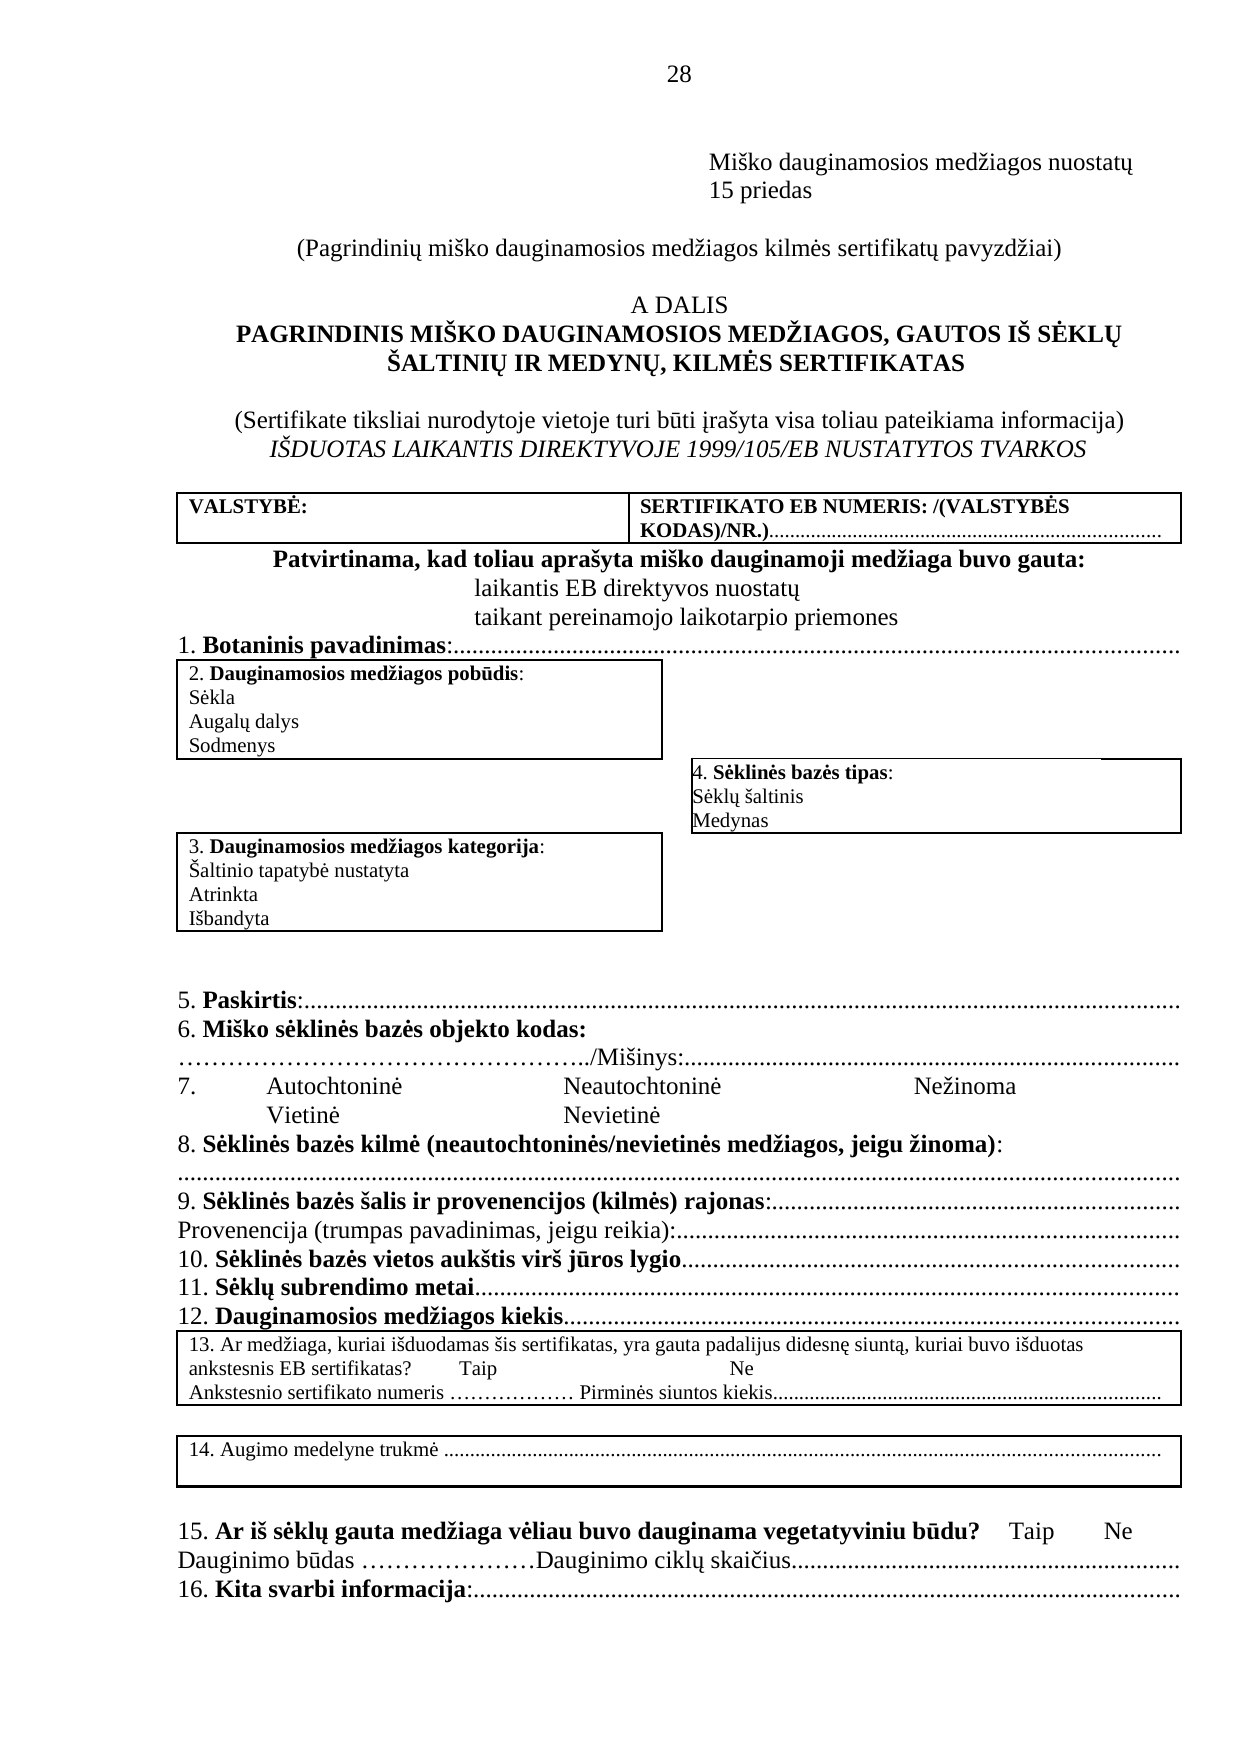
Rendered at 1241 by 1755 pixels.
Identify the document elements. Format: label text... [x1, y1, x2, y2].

table_header VALSTYBĖ: [178, 494, 628, 542]
text IŠDUOTAS LAIKANTIS DIREKTYVOJE 1999/105/EB NUSTATYTOS TVARKOS [177, 434, 1181, 463]
text …………………………………………../Mišinys: [177, 1042, 1181, 1071]
text laikantis EB direktyvos nuostatų  [177, 573, 1181, 602]
text 6. Miško sėklinės bazės objekto kodas: [177, 1014, 1181, 1042]
text Dauginimo būdas …………………Dauginimo ciklų skaičius [177, 1545, 1181, 1574]
table_header [1101, 659, 1181, 757]
text PAGRINDINIS MIŠKO DAUGINAMOSIOS MEDŽIAGOS, GAUTOS IŠ SĖKLŲ ŠALTINIŲ IR MEDYNŲ, KILMĖS SERTIFIKATAS [177, 319, 1181, 377]
text 7. Autochtoninė  Neautochtoninė  Nežinoma  [177, 1071, 1181, 1100]
text Patvirtinama, kad toliau aprašyta miško dauginamoji medžiaga buvo gauta: [177, 544, 1181, 573]
text 8. Sėklinės bazės kilmė (neautochtoninės/nevietinės medžiagos, jeigu žinoma): [177, 1129, 1181, 1157]
text Provenencija (trumpas pavadinimas, jeigu reikia): [177, 1215, 1181, 1244]
table_cell [692, 930, 1101, 956]
table_cell 4. Sėklinės bazės tipas: Sėklų šaltinis  Medynas  [693, 759, 1180, 832]
text (Sertifikate tiksliai nurodytoje vietoje turi būti įrašyta visa toliau pateikiama informacija) [177, 406, 1181, 434]
text 9. Sėklinės bazės šalis ir provenencijos (kilmės) rajonas: [177, 1186, 1181, 1215]
table_header [663, 659, 1101, 757]
text 5. Paskirtis: [177, 985, 1181, 1014]
table_cell 3. Dauginamosios medžiagos kategorija: Šaltinio tapatybė nustatyta  Atrinkta  Išbandyta  [178, 834, 661, 930]
text 11. Sėklų subrendimo metai [177, 1272, 1181, 1301]
table_header 2. Dauginamosios medžiagos pobūdis: Sėkla  Augalų dalys  Sodmenys  [178, 661, 661, 757]
table_header 14. Augimo medelyne trukmė [178, 1437, 1180, 1485]
text 15. Ar iš sėklų gauta medžiaga vėliau buvo dauginama vegetatyviniu būdu? Taip  Ne  [177, 1516, 1181, 1545]
table_header 13. Ar medžiaga, kuriai išduodamas šis sertifikatas, yra gauta padalijus didesnę siuntą, kuriai buvo išduotas ankstesnis EB sertifikatas? Taip  Ne  Ankstesnio sertifikato numeris ……………… Pirminės siuntos kiekis [178, 1332, 1180, 1404]
text 12. Dauginamosios medžiagos kiekis [177, 1301, 1181, 1330]
text (Pagrindinių miško dauginamosios medžiagos kilmės sertifikatų pavyzdžiai) [177, 233, 1181, 262]
text 16. Kita svarbi informacija: [177, 1574, 1181, 1602]
table_cell [177, 932, 662, 956]
table_cell [177, 758, 691, 832]
text 1. Botaninis pavadinimas: [177, 630, 1181, 659]
text Vietinė  Nevietinė  [177, 1100, 1181, 1129]
text 15 priedas [177, 176, 1181, 204]
text 10. Sėklinės bazės vietos aukštis virš jūros lygio [177, 1244, 1181, 1272]
text A DALIS [177, 291, 1181, 319]
text taikant pereinamojo laikotarpio priemones  [177, 602, 1181, 630]
table_cell [1101, 834, 1181, 930]
text Miško dauginamosios medžiagos nuostatų [177, 147, 1181, 176]
table_cell [663, 832, 1101, 930]
table_header SERTIFIKATO EB NUMERIS: /(VALSTYBĖS KODAS)/NR.) [630, 494, 1180, 542]
table_cell [662, 930, 692, 956]
table_cell [1101, 930, 1181, 956]
